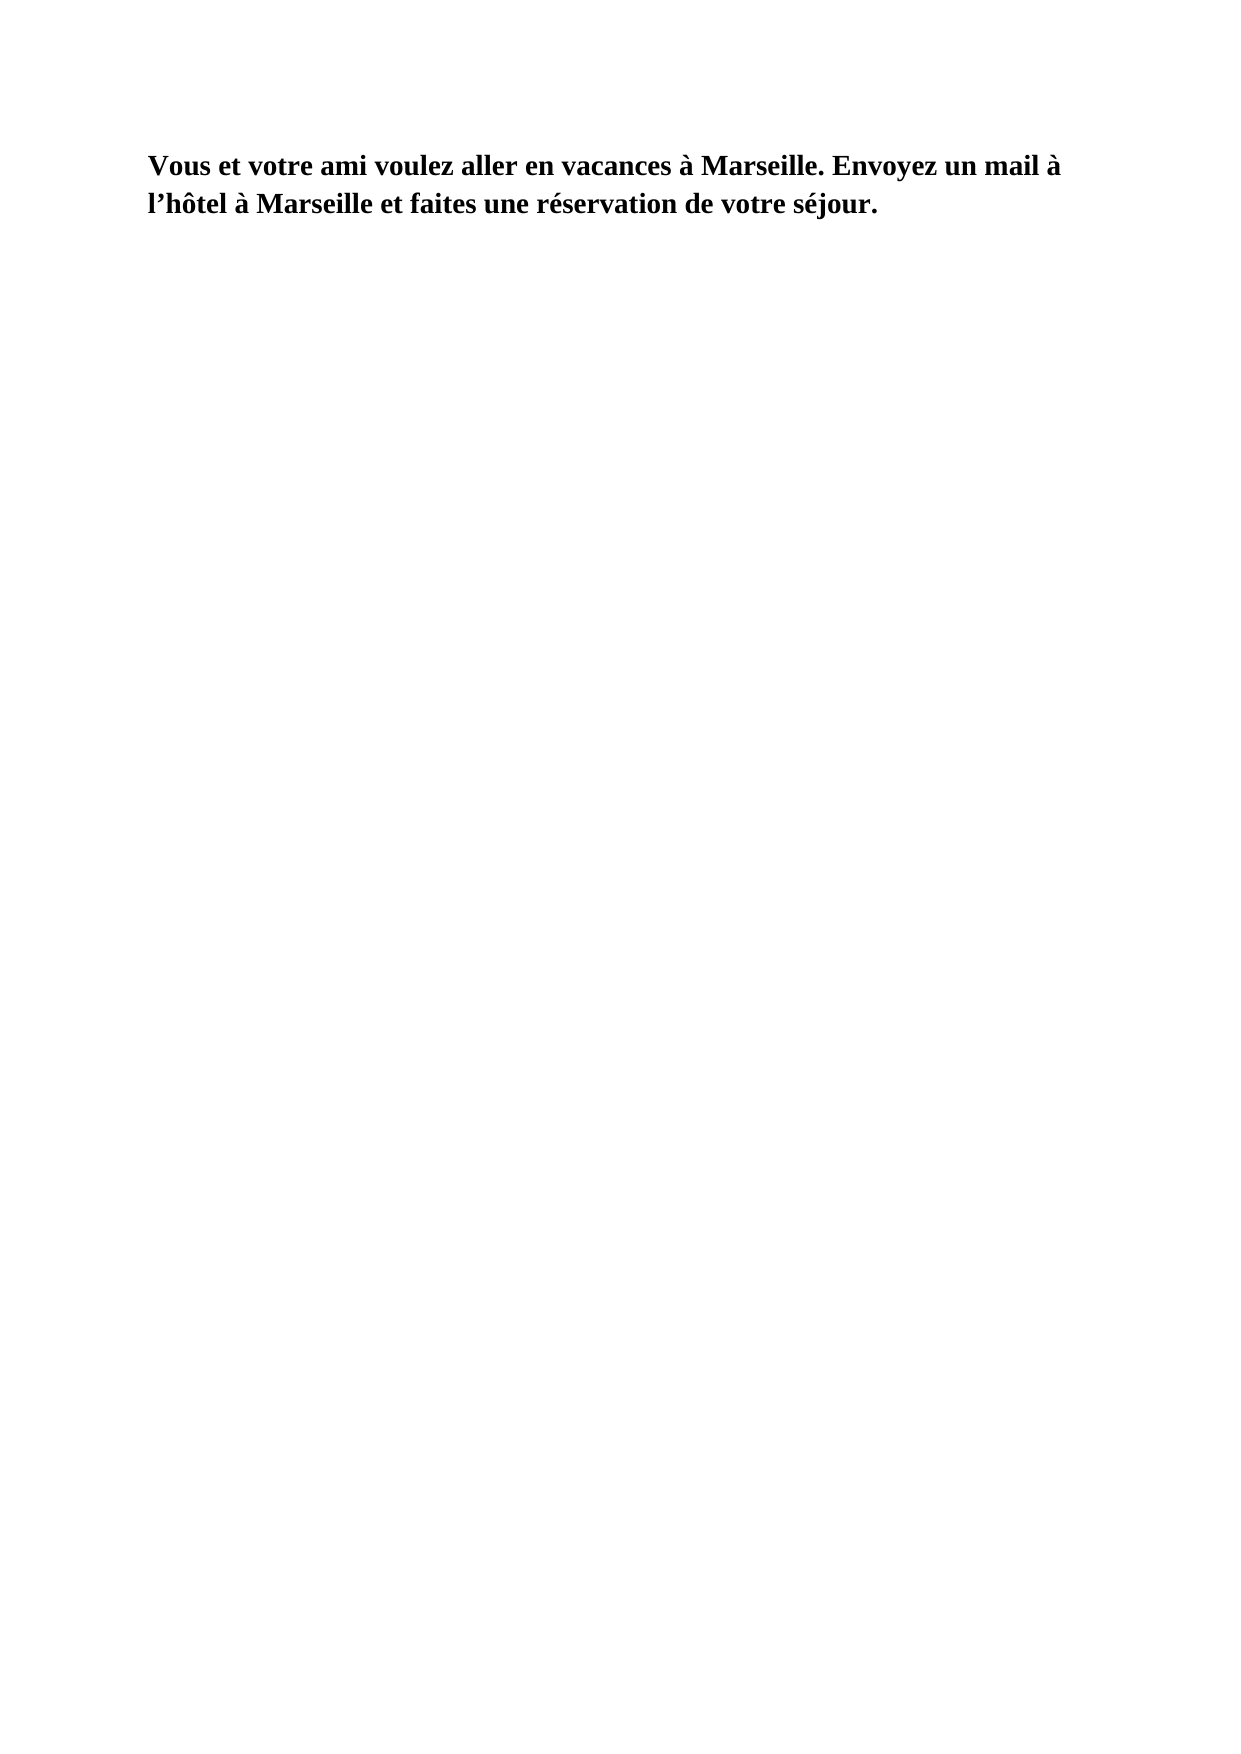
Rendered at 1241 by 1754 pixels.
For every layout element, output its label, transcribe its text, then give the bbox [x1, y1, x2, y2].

text Vous et votre ami voulez aller en vacances à Marseille. Envoyez un mail à l’hôtel à Marseille et faites une réservation de votre séjour. [148, 148, 1093, 220]
